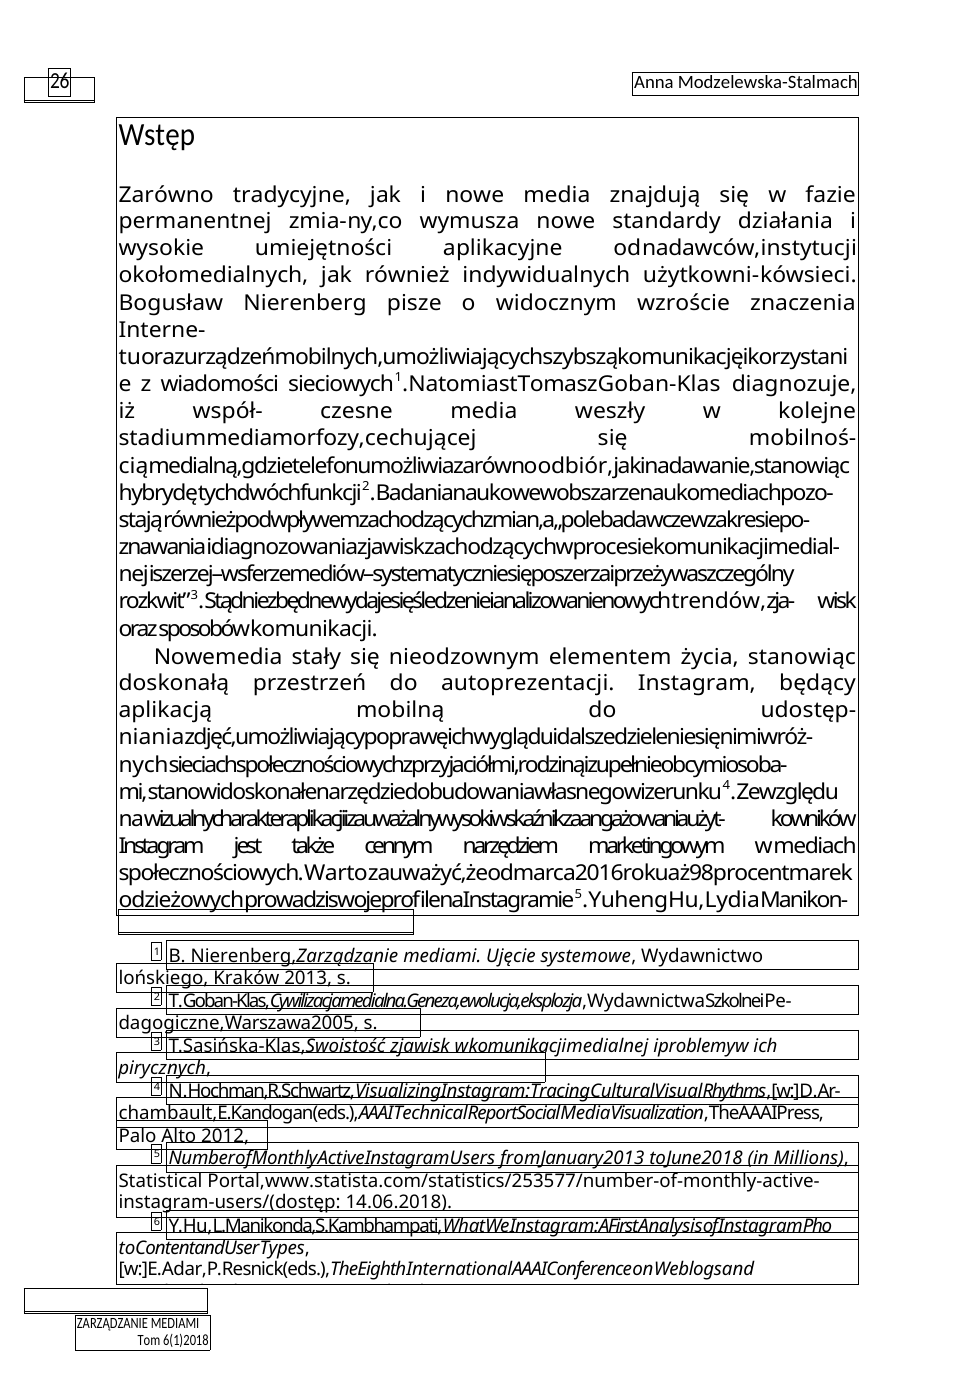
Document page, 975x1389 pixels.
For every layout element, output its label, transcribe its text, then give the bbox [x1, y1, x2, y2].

text 3 [154, 1034, 161, 1048]
text Wstęp [118, 118, 858, 152]
text 2 [154, 989, 161, 1003]
text dagogiczne,Warszawa2005, s. 155–156. [118, 1010, 420, 1037]
text Anna Modzelewska-Stalmach [634, 73, 858, 93]
text Palo Alto 2012, s. 6. [118, 1122, 267, 1149]
text Y.Hu,L.Manikonda,S.Kambhampati,WhatWeInstagram:AFirstAnalysisofInstagramPho­ [168, 1212, 858, 1232]
text pirycznych,„StudiaMedioznawcze”2014,nr1(56),s.13. [118, 1054, 545, 1082]
text NumberofMonthlyActiveInstagramUsers fromJanuary2013 toJune2018 (in Millions), The [168, 1144, 858, 1165]
text T.Goban-Klas,Cywilizacjamedialna.Geneza,ewolucja,eksplozja,WydawnictwaSzkolneiPe- [168, 987, 858, 1012]
text toContentandUserTypes,[w:]E.Adar,P.Resnick(eds.),TheEighthInternationalAAAIConferenceonWeblogsand SocialMedia,The AAAI Press, Palo Alto 2014, s.595. [118, 1237, 858, 1284]
text Statistical Portal,www.statista.com/statistics/253577/number-of-monthly-active-instagram-users/(dostęp: 14.06.2018). [118, 1169, 858, 1214]
text N.Hochman,R.Schwartz,VisualizingInstagram:TracingCulturalVisualRhythms,[w:]D.Ar- [168, 1077, 858, 1097]
text 1 [154, 944, 161, 958]
text 5 [154, 1147, 161, 1161]
text lońskiego, Kraków 2013, s. 91–92. [118, 965, 373, 992]
text ZARZĄDZANIE MEDIAMI [77, 1316, 209, 1331]
text chambault,E.Kandogan(eds.),AAAITechnicalReportSocialMediaVisualization,TheAAAIPress, [118, 1099, 858, 1125]
text 4 [154, 1079, 161, 1093]
text 26 [50, 78, 70, 94]
text 26 [50, 69, 70, 77]
text 26 [61, 80, 67, 87]
text T.Sasińska-Klas,Swoistość zjawisk wkomunikacjimedialnej iproblemyw ich badaniach em­ [168, 1032, 858, 1059]
text 6 [154, 1214, 161, 1228]
text Tom 6(1)2018 [137, 1331, 209, 1348]
text Nowemedia stały się nieodzownym elementem życia, stanowiąc doskonałą przestrzeń do autoprezentacji. Instagram, będący aplikacją mobilną do udostęp- nianiazdjęć,umożliwiającypoprawęichwygląduidalszedzieleniesięnimiwróż-nychsieciachspołecznościowychzprzyjaciółmi,rodzinąizupełnieobcymiosoba- mi,stanowidoskonałenarzędziedobudowaniawłasnegowizerunku4.Zewzględu nawizualnycharakteraplikacjiizauważalnywysokiwskaźnikzaangażowaniaużyt- kowników Instagram jest także cennym narzędziem marketingowym wmediach społecznościowych.Wartozauważyć,żeodmarca2016rokuaż98procentmarek odzieżowychprowadziswojeprofilenaInstagramie5.YuhengHu,LydiaManikon- da,SubbaraoKambhampatiakcentują,żeInstagramszczególniezasługujenauwa- gę społeczności naukowej, a jego analiza jest ważna, gdyż ukazuje głęboki wgląd w problemy społeczne, kulturowe i środowiskowe poprzez obiektyw zdjęć użyt-kowników,a sam obraz wart jest więcej niż tysiącsłów6. [118, 642, 857, 915]
text Zarówno tradycyjne, jak i nowe media znajdują się w fazie permanentnej zmia-ny,co wymusza nowe standardy działania i wysokie umiejętności aplikacyjne odnadawców,instytucji okołomedialnych, jak również indywidualnych użytkowni-kówsieci. Bogusław Nierenberg pisze o widocznym wzroście znaczenia Interne- tuorazurządzeńmobilnych,umożliwiającychszybsząkomunikacjęikorzystanie z wiadomości sieciowych1.NatomiastTomaszGoban-Klas diagnozuje, iż współ- czesne media weszły w kolejne stadiummediamorfozy,cechującej się mobilnoś- ciąmedialną,gdzietelefonumożliwiazarównoodbiór,jakinadawanie,stanowiąc hybrydętychdwóchfunkcji2.Badanianaukowewobszarzenaukomediachpozo- stająrównieżpodwpływemzachodzącychzmian,a„polebadawczewzakresiepo- znawaniaidiagnozowaniazjawiskzachodzącychwprocesiekomunikacjimedial- nejiszerzej–wsferzemediów–systematyczniesięposzerzaiprzeżywaszczególny rozkwit”3.Stądniezbędnewydajesięśledzenieianalizowanienowychtrendów,zja- wisk oraz sposobówkomunikacji. [118, 180, 857, 642]
text B. Nierenberg,Zarządzanie mediami. Ujęcie systemowe, Wydawnictwo Uniwersytetu Jagiel- [168, 942, 858, 969]
